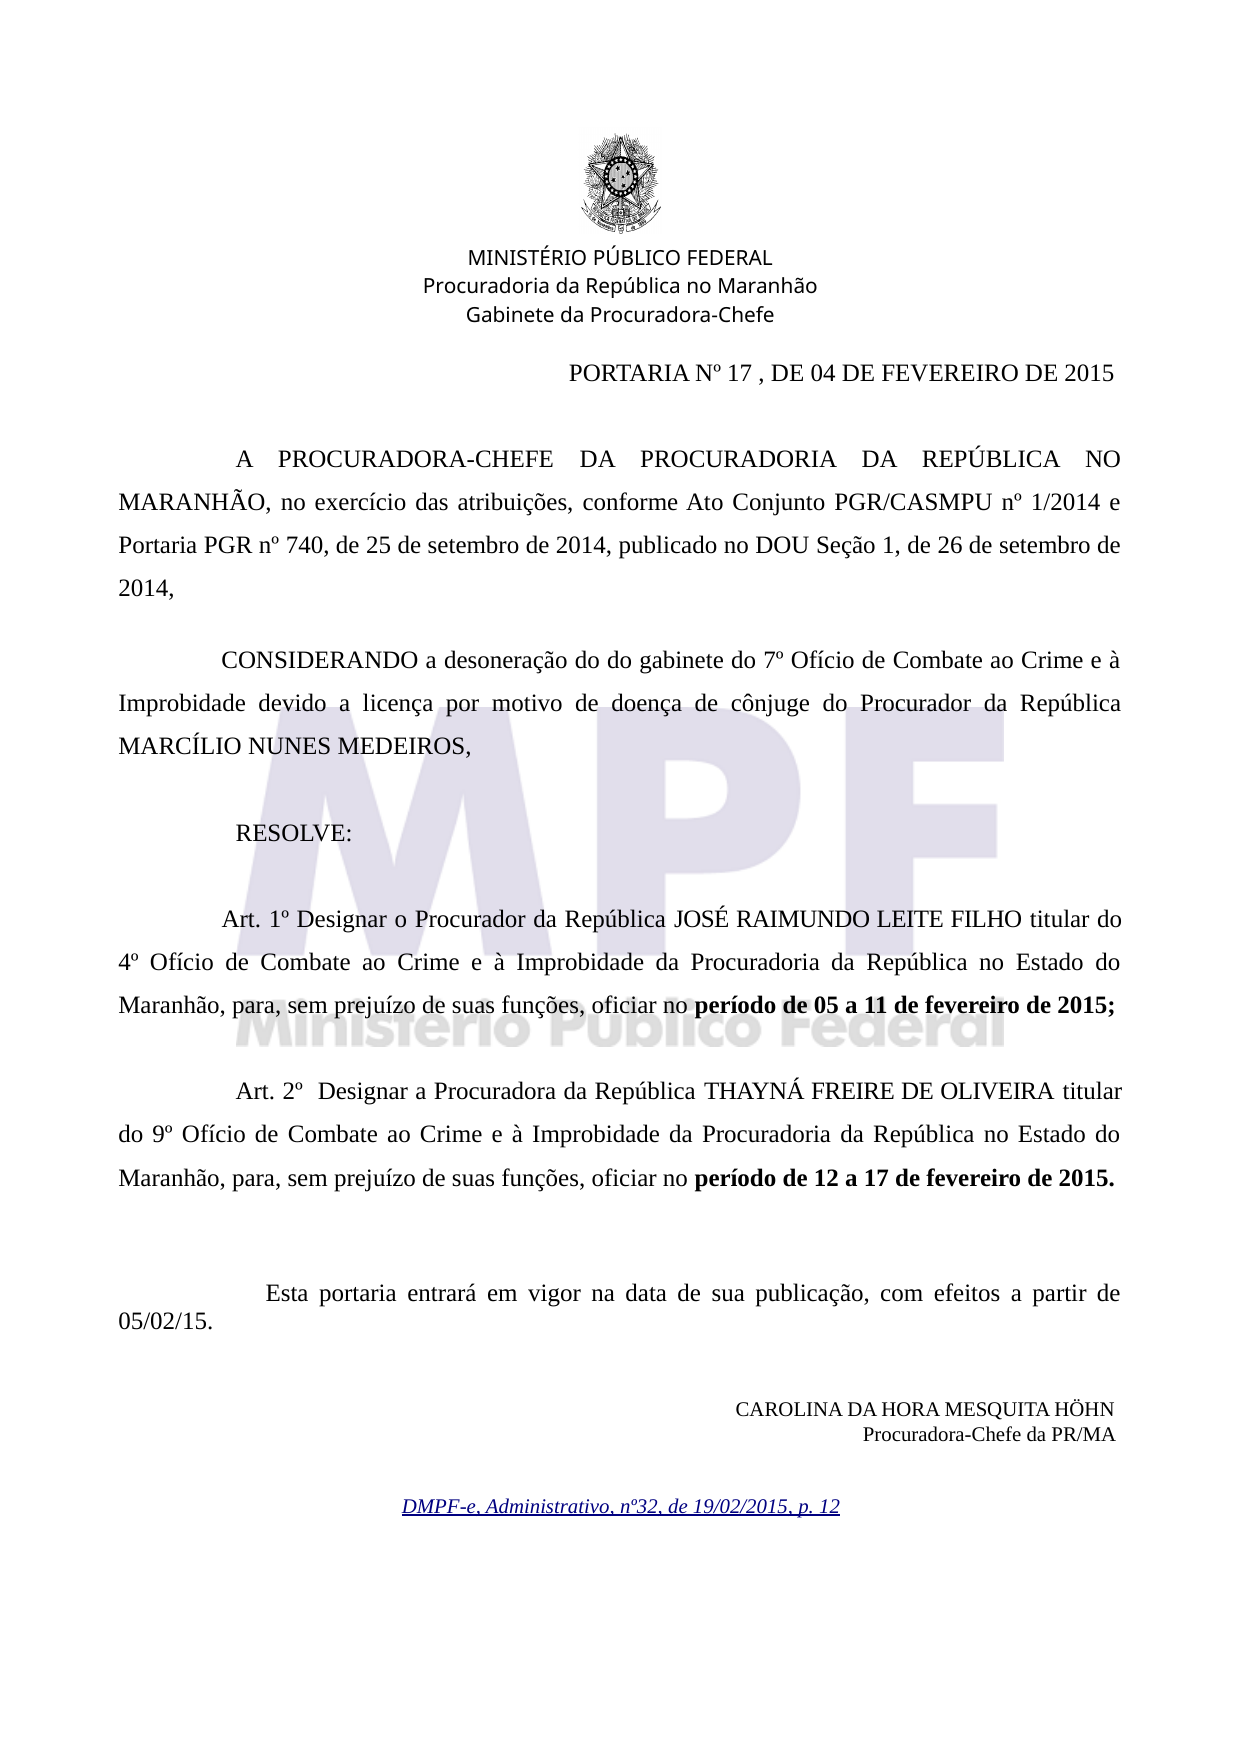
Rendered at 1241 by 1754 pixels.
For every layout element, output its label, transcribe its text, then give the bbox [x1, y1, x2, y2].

text Procuradora-Chefe da PR/MA [118, 1421, 1122, 1446]
text Art. 1º Designar o Procurador da República JOSÉ RAIMUNDO LEITE FILHO titular do 4º Ofício de Combate ao Crime e à Improbidade da Procuradoria da República no Estado do Maranhão, para, sem prejuízo de suas funções, oficiar no período de 05 a 11 de fevereiro de 2015; [118, 904, 1122, 1019]
text A PROCURADORA-CHEFE DA PROCURADORIA DA REPÚBLICA NO MARANHÃO, no exercício das atribuições, conforme Ato Conjunto PGR/CASMPU nº 1/2014 e Portaria PGR nº 740, de 25 de setembro de 2014, publicado no DOU Seção 1, de 26 de setembro de 2014, [118, 444, 1122, 602]
picture [236, 760, 1004, 818]
text Art. 2º Designar a Procuradora da República THAYNÁ FREIRE DE OLIVEIRA titular do 9º Ofício de Combate ao Crime e à Improbidade da Procuradoria da República no Estado do Maranhão, para, sem prejuízo de suas funções, oficiar no período de 12 a 17 de fevereiro de 2015. [118, 1076, 1122, 1191]
text Esta portaria entrará em vigor na data de sua publicação, com efeitos a partir de 05/02/15. [118, 1278, 1122, 1335]
text RESOLVE: [118, 818, 1122, 846]
text PORTARIA Nº 17 , DE 04 DE FEVEREIRO DE 2015 [118, 358, 1122, 386]
picture [578, 127, 662, 234]
picture [236, 1019, 1004, 1047]
picture [236, 846, 1004, 904]
text CAROLINA DA HORA MESQUITA HÖHN [118, 1393, 1122, 1421]
text DMPF-e, Administrativo, nº32, de 19/02/2015, p. 12 [118, 1494, 1122, 1518]
text CONSIDERANDO a desoneração do do gabinete do 7º Ofício de Combate ao Crime e à Improbidade devido a licença por motivo de doença de cônjuge do Procurador da República MARCÍLIO NUNES MEDEIROS, [118, 645, 1122, 760]
